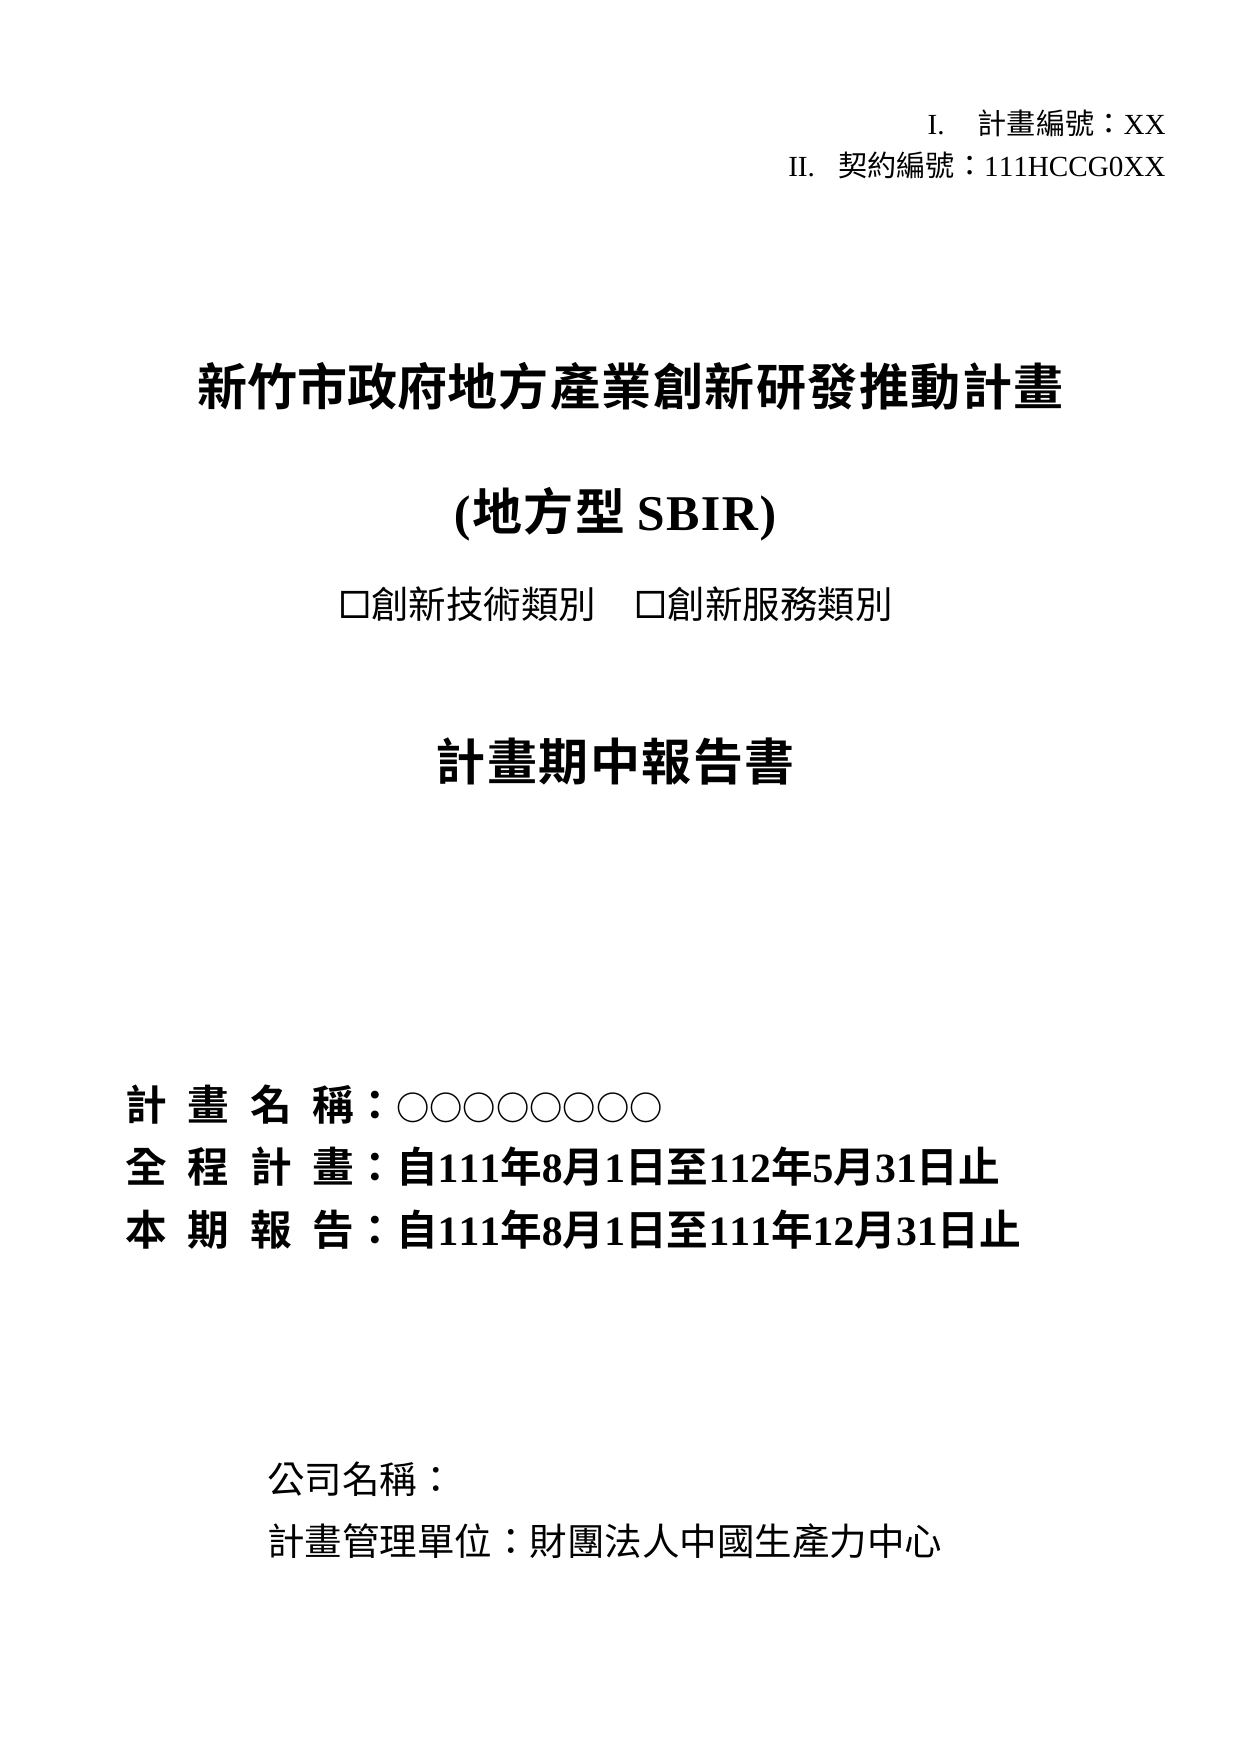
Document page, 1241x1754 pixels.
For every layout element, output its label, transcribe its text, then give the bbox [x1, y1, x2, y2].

text 全 程 計 畫：自111年8月1日至112年5月31日止 [125, 1123, 1165, 1185]
subtitle 計畫編號：XX [181, 101, 1165, 143]
subtitle 契約編號：111HCCG0XX [181, 143, 1165, 185]
text 計畫管理單位：財團法人中國生產力中心 [267, 1498, 1165, 1560]
text (地方型SBIR) [75, 435, 1155, 560]
text 創新技術類別 創新服務類別 [75, 560, 1155, 623]
text 本 期 報 告：自111年8月1日至111年12月31日止 [125, 1185, 1165, 1248]
text 新竹市政府地方產業創新研發推動計畫 [75, 310, 1165, 435]
text 計 畫 名 稱：○○○○○○○○ [125, 1060, 1165, 1123]
text 計畫期中報告書 [75, 685, 1155, 810]
text 公司名稱： [267, 1435, 1165, 1498]
